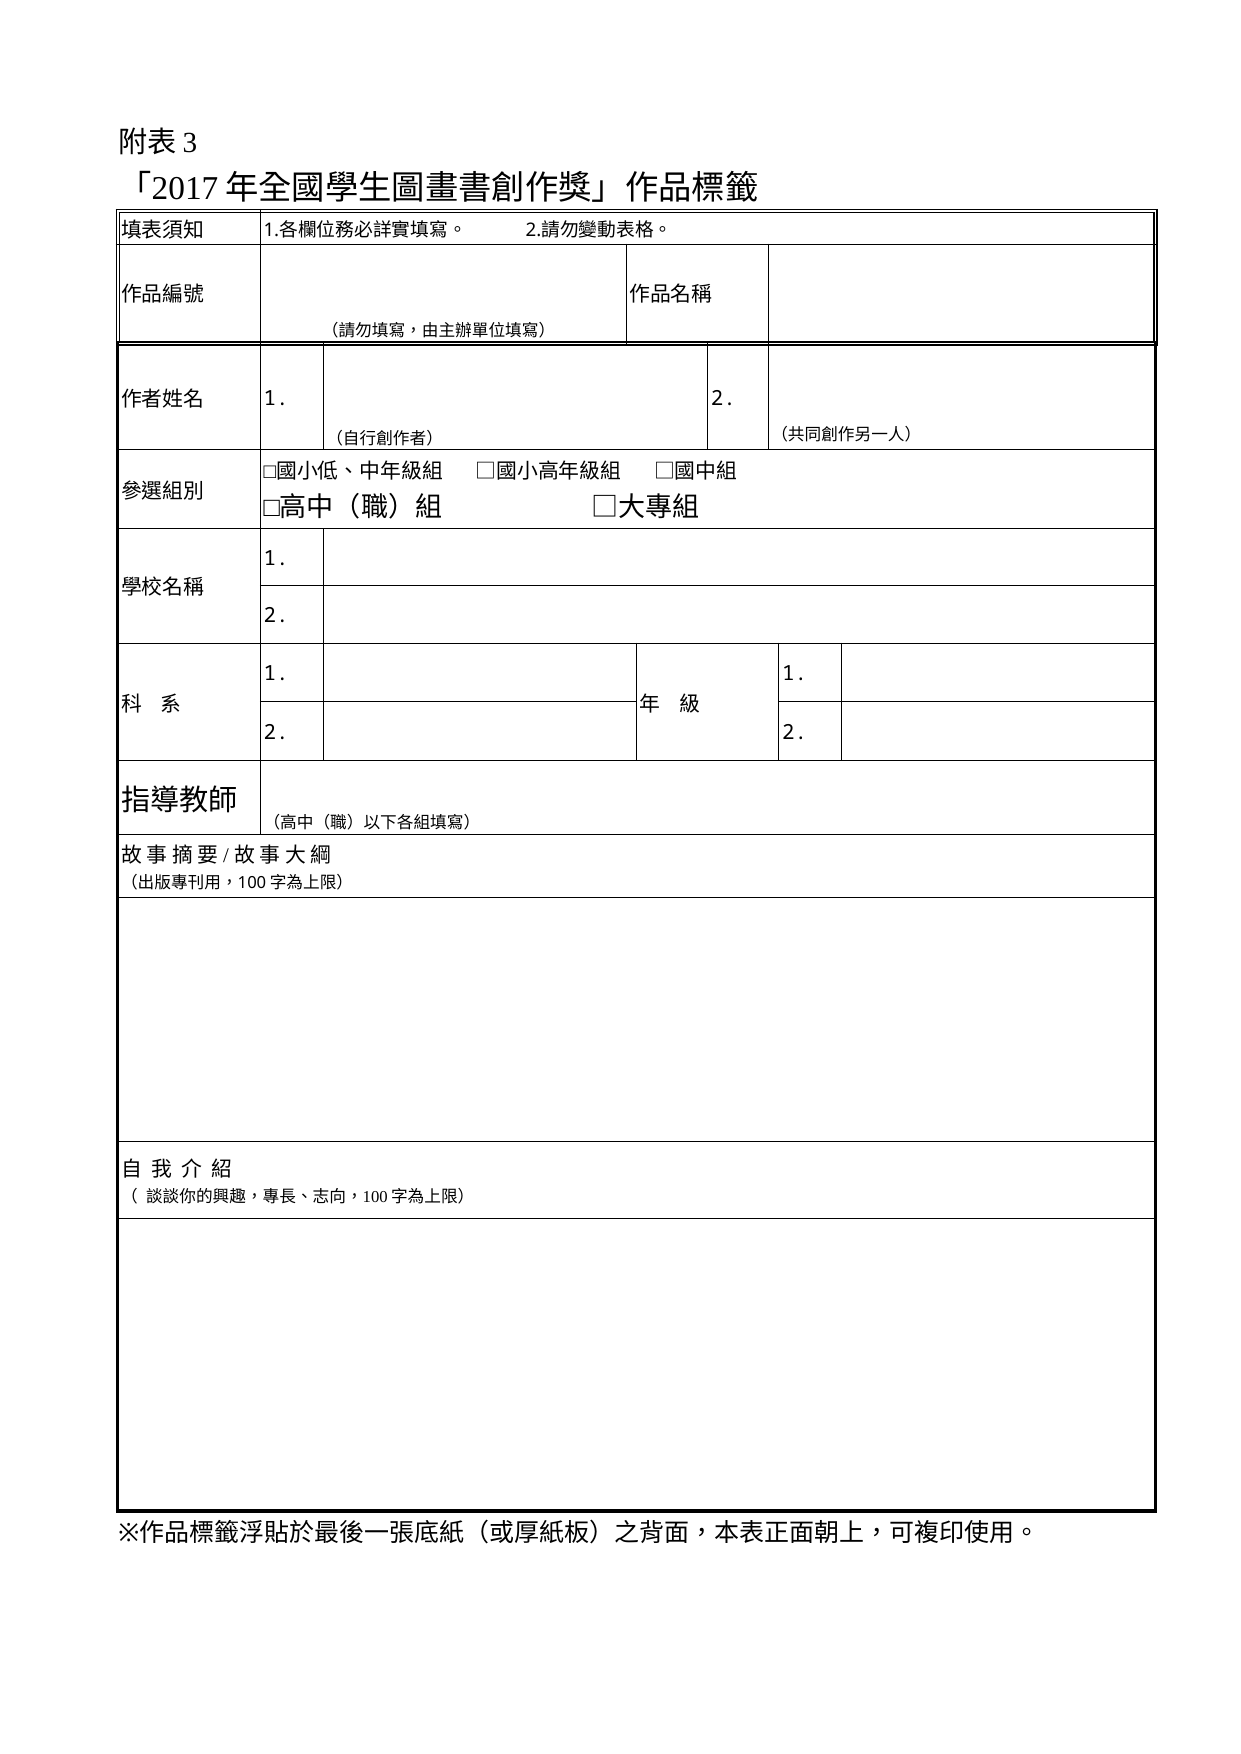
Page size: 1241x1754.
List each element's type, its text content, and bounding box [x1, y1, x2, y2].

table_cell 故 事 摘 要 / 故 事 大 綱 （出版專刊用，100字為上限） [119, 835, 1154, 897]
table_cell 年 級 [637, 644, 778, 760]
table_cell [324, 586, 1154, 642]
table_cell 2. [261, 702, 323, 760]
table_cell 1. [261, 346, 323, 449]
table_cell □國小低、中年級組 □國小高年級組 □國中組 □高中（職）組 □大專組 [261, 450, 1154, 528]
table_cell 1. [261, 644, 323, 701]
text 附表3 [118, 118, 1122, 160]
table_cell [119, 1219, 1154, 1509]
text 「2017年全國學生圖畫書創作獎」作品標籤 [118, 160, 1122, 209]
table_cell 作品名稱 [627, 245, 768, 341]
table_cell [324, 529, 1154, 585]
table_cell （高中（職）以下各組填寫） [261, 761, 1154, 834]
table_cell 科 系 [119, 644, 260, 760]
table_cell 2. [708, 346, 768, 449]
table_cell [324, 644, 636, 701]
table_cell 1. [779, 644, 841, 701]
table_cell [324, 702, 636, 760]
text ※作品標籤浮貼於最後一張底紙（或厚紙板）之背面，本表正面朝上，可複印使用。 [118, 1513, 1122, 1549]
table_cell 自 我 介 紹 （ 談談你的興趣，專長、志向，100字為上限） [119, 1142, 1154, 1218]
table_cell [119, 898, 1154, 1141]
table_cell 學校名稱 [119, 529, 260, 642]
table_cell （共同創作另一人） [769, 346, 1154, 449]
table_cell 2. [261, 586, 323, 642]
table_cell （請勿填寫，由主辦單位填寫） [261, 245, 626, 341]
table_cell 作者姓名 [119, 346, 260, 449]
table_cell 2. [779, 702, 841, 760]
table_cell （自行創作者） [324, 346, 707, 449]
table_cell 1. [261, 529, 323, 585]
table_cell [769, 245, 1153, 341]
table_cell 作品編號 [120, 245, 260, 341]
table_cell [842, 702, 1154, 760]
table_cell 指導教師 [119, 761, 260, 834]
table_cell 參選組別 [119, 450, 260, 528]
table_cell [842, 644, 1154, 701]
table_header 填表須知 [120, 213, 260, 243]
table_header 1.各欄位務必詳實填寫。 2.請勿變動表格。 [261, 213, 1153, 243]
